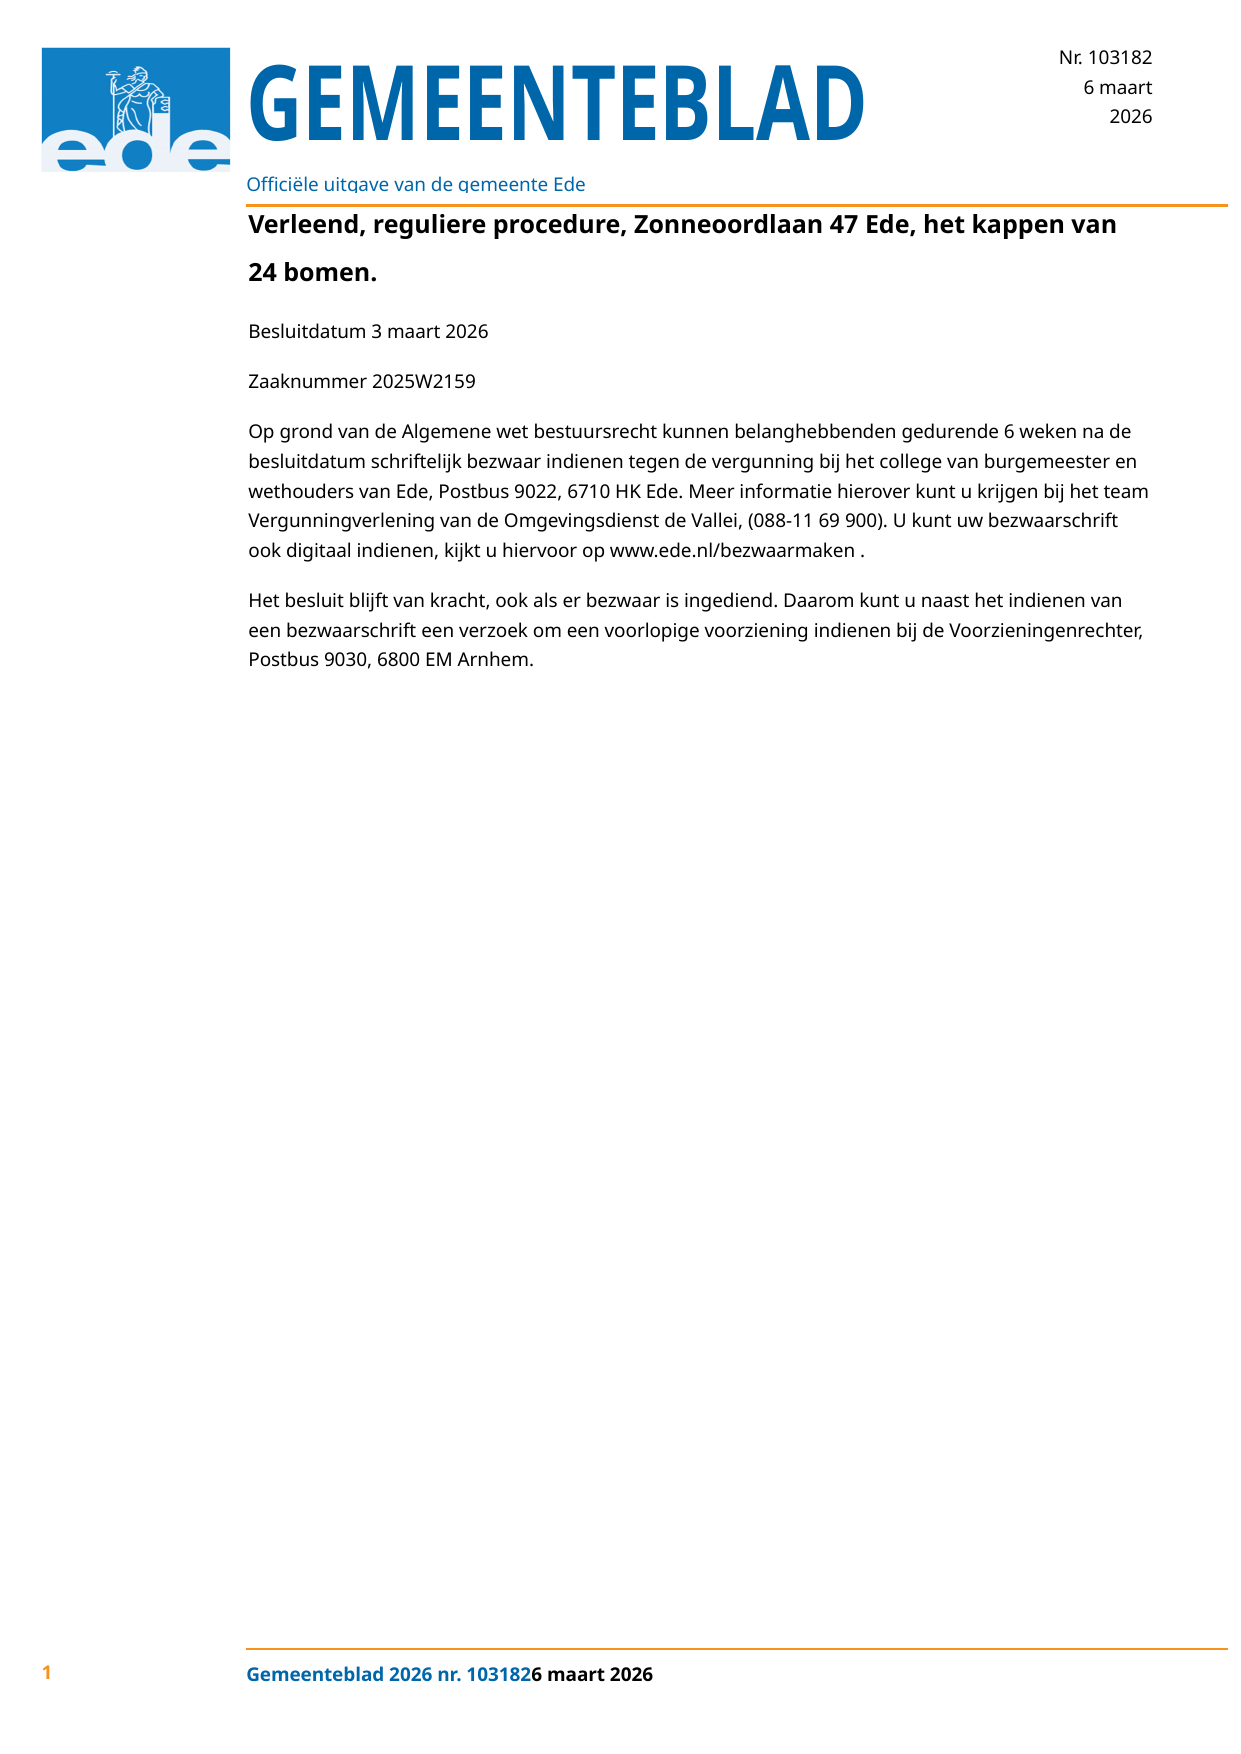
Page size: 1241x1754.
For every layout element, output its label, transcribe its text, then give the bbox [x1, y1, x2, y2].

picture [41, 47, 231, 172]
text Het besluit blijft van kracht, ook als er bezwaar is ingediend. Daarom kunt u naast het indienen van een bezwaarschrift een verzoek om een voorlopige voorziening indienen bij de Voorzieningenrechter, Postbus 9030, 6800 EM Arnhem. [248, 587, 1152, 672]
text Besluitdatum 3 maart 2026 [248, 318, 1152, 344]
text Zaaknummer 2025W2159 [248, 368, 1152, 394]
text Verleend, reguliere procedure, Zonneoordlaan 47 Ede, het kappen van 24 bomen. [248, 207, 1152, 288]
text Op grond van de Algemene wet bestuursrecht kunnen belanghebbenden gedurende 6 weken na de besluitdatum schriftelijk bezwaar indienen tegen de vergunning bij het college van burgemeester en wethouders van Ede, Postbus 9022, 6710 HK Ede. Meer informatie hierover kunt u krijgen bij het team Vergunningverlening van de Omgevingsdienst de Vallei, (088-11 69 900). U kunt uw bezwaarschrift ook digitaal indienen, kijkt u hiervoor op www.ede.nl/bezwaarmaken . [248, 419, 1152, 563]
